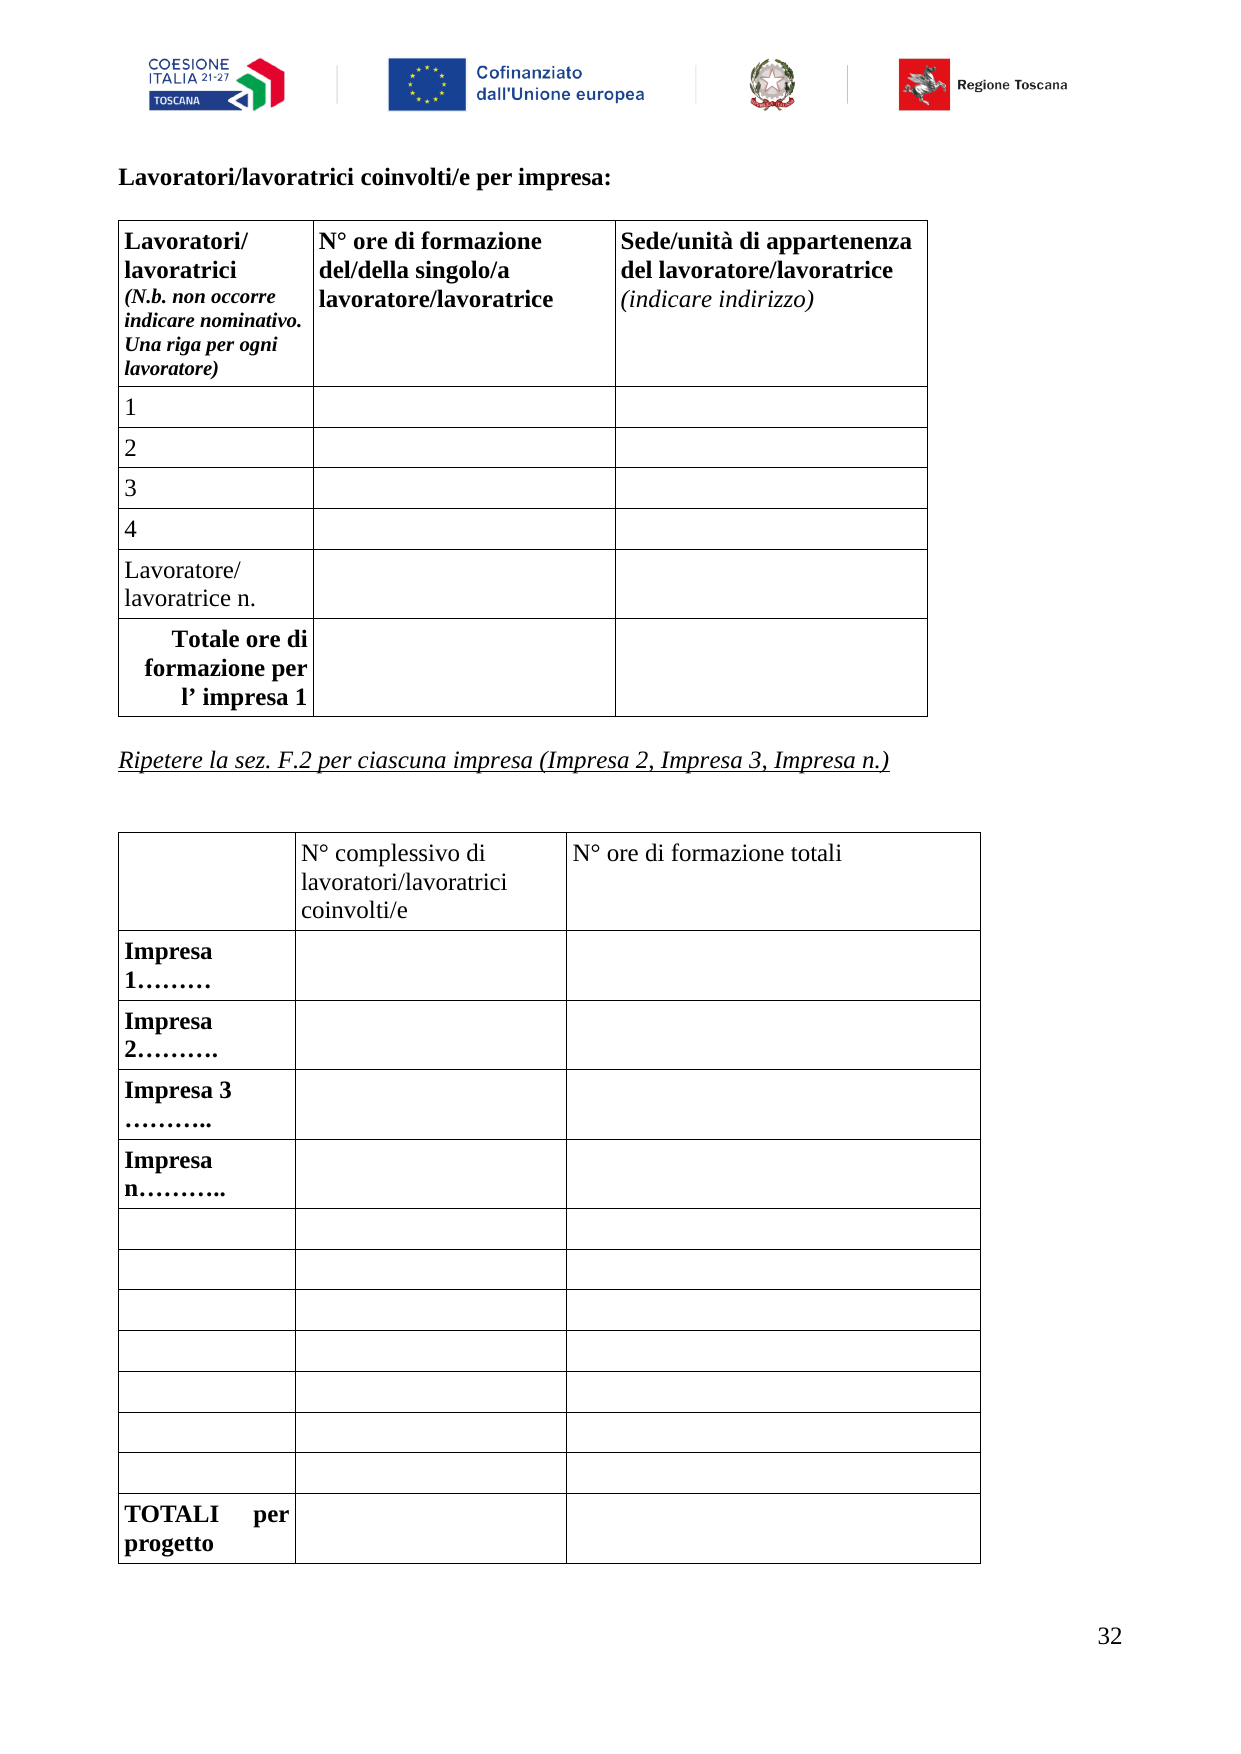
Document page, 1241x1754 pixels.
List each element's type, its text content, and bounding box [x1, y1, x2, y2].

table_cell [567, 1331, 980, 1371]
table_cell 1 [119, 387, 313, 426]
table_cell 3 [119, 468, 313, 508]
table_cell [567, 1001, 980, 1069]
table_cell [616, 387, 927, 426]
table_cell [567, 1250, 980, 1289]
table_cell Impresa n……….. [119, 1140, 295, 1208]
table_header N° ore di formazione del/della singolo/a lavoratore/lavoratrice [314, 221, 615, 386]
table_cell 2 [119, 428, 313, 467]
table_cell [567, 1494, 980, 1562]
table_cell Totale ore di formazione per l’ impresa 1 [119, 619, 313, 716]
table_header N° ore di formazione totali [567, 833, 980, 930]
table_cell [314, 387, 615, 426]
table_cell [567, 1140, 980, 1208]
table_header Lavoratori/lavoratrici (N.b. non occorre indicare nominativo. Una riga per ogni lavoratore) [119, 221, 313, 386]
table_cell [314, 428, 615, 467]
table_cell [296, 1372, 566, 1412]
table_cell [567, 1453, 980, 1493]
table_cell [119, 1413, 295, 1452]
table_cell [616, 619, 927, 716]
table_cell [567, 1070, 980, 1138]
table_cell Impresa 1……… [119, 931, 295, 999]
table_cell [616, 509, 927, 548]
table_cell [567, 1290, 980, 1330]
table_cell [616, 550, 927, 618]
table_cell [119, 1250, 295, 1289]
table_cell [296, 1494, 566, 1562]
table_cell Impresa 3 ……….. [119, 1070, 295, 1138]
table_cell [567, 1413, 980, 1452]
table_cell [314, 550, 615, 618]
table_cell [119, 1290, 295, 1330]
table_cell [296, 1001, 566, 1069]
table_header N° complessivo di lavoratori/lavoratrici coinvolti/e [296, 833, 566, 930]
table_cell [616, 428, 927, 467]
table_cell [314, 619, 615, 716]
table_cell [567, 1209, 980, 1249]
table_cell [119, 1331, 295, 1371]
table_cell TOTALI per progetto [119, 1494, 295, 1562]
table_header Sede/unità di appartenenza del lavoratore/lavoratrice (indicare indirizzo) [616, 221, 927, 386]
table_cell Lavoratore/lavoratrice n. [119, 550, 313, 618]
table_cell [119, 1209, 295, 1249]
text Lavoratori/lavoratrici coinvolti/e per impresa: [118, 162, 1122, 191]
table_cell [296, 1290, 566, 1330]
table_cell [567, 931, 980, 999]
table_cell [296, 1413, 566, 1452]
table_cell [119, 1372, 295, 1412]
table_cell [296, 931, 566, 999]
table_cell [119, 1453, 295, 1493]
table_cell [296, 1250, 566, 1289]
table_cell [296, 1453, 566, 1493]
picture [104, 34, 1108, 134]
table_cell Impresa 2………. [119, 1001, 295, 1069]
table_cell [616, 468, 927, 508]
table_cell [296, 1209, 566, 1249]
table_cell [296, 1331, 566, 1371]
table_cell [296, 1070, 566, 1138]
table_cell 4 [119, 509, 313, 548]
text Ripetere la sez. F.2 per ciascuna impresa (Impresa 2, Impresa 3, Impresa n.) [118, 746, 1122, 774]
table_cell [296, 1140, 566, 1208]
table_cell [314, 509, 615, 548]
table_cell [314, 468, 615, 508]
table_cell [567, 1372, 980, 1412]
table_header [119, 833, 295, 930]
